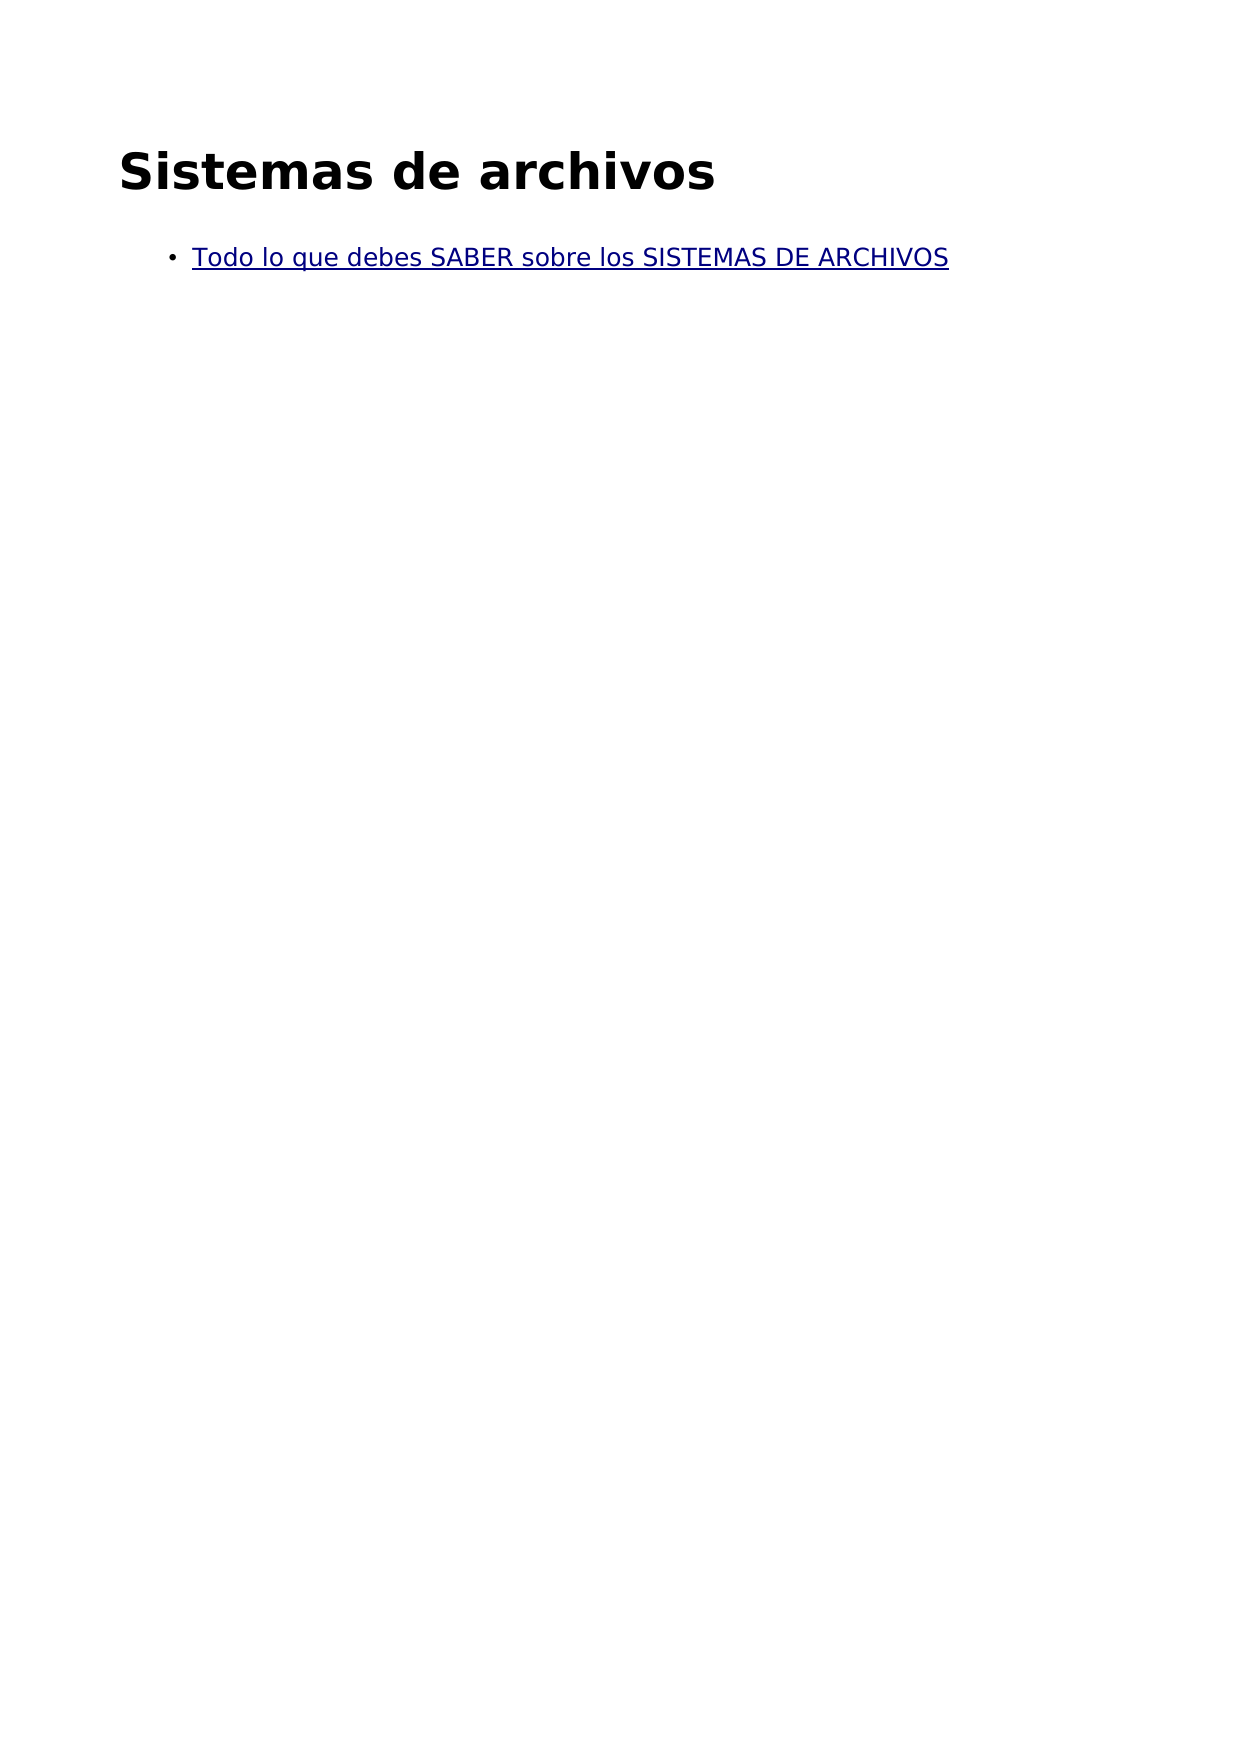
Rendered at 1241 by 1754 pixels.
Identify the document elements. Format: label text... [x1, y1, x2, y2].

list Todo lo que debes SABER sobre los SISTEMAS DE ARCHIVOS [177, 243, 1122, 272]
subtitle Sistemas de archivos [118, 143, 1122, 201]
